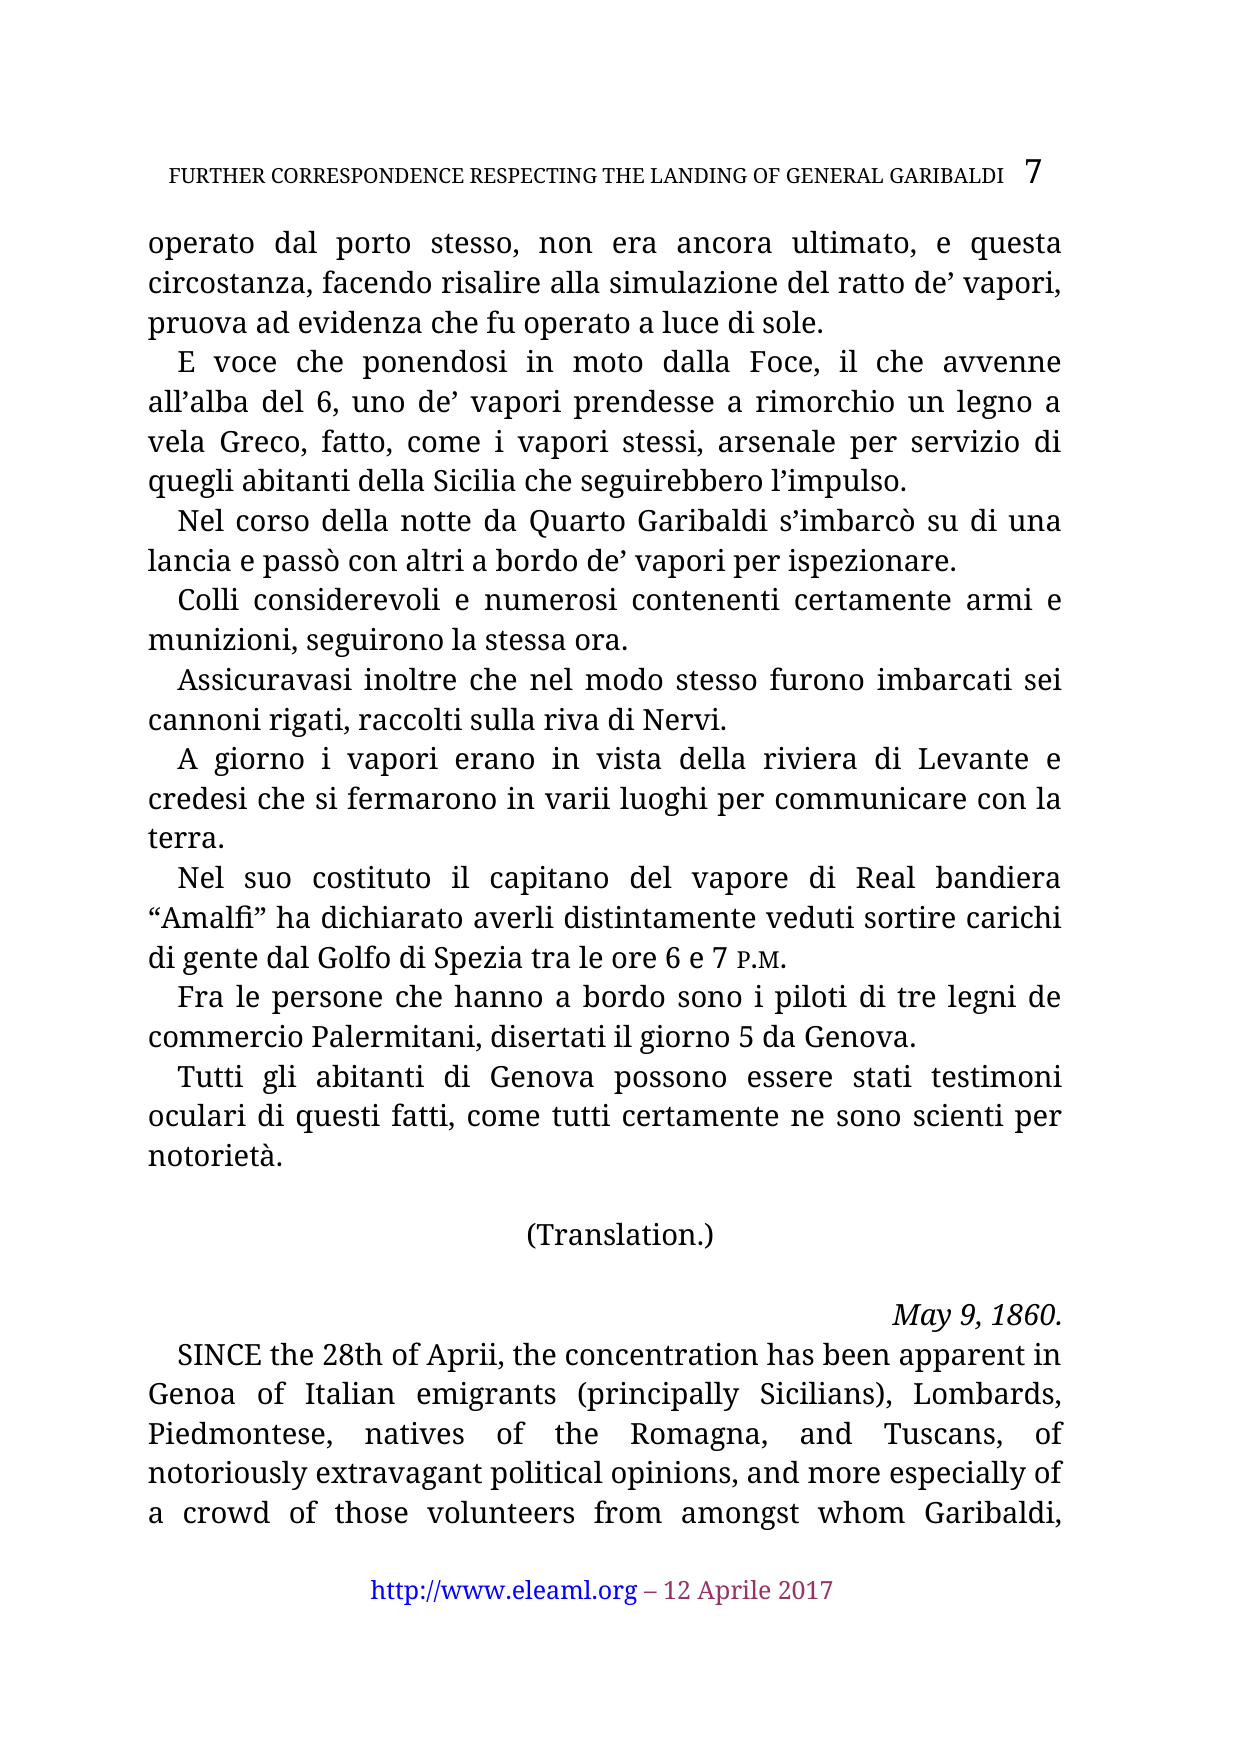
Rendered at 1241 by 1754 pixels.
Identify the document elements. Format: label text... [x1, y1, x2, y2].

text E voce che ponendosi in moto dalla Foce, il che avvenne all’alba del 6, uno de’ vapori prendesse a rimorchio un legno a vela Greco, fatto, come i vapori stessi, arsenale per servizio di quegli abitanti della Sicilia che seguirebbero l’impulso. [148, 342, 1063, 500]
text Nel corso della notte da Quarto Garibaldi s’imbarcò su di una lancia e passò con altri a bordo de’ vapori per ispezionare. [148, 500, 1063, 580]
text Assicuravasi inoltre che nel modo stesso furono imbarcati sei cannoni rigati, raccolti sulla riva di Nervi. [148, 659, 1063, 738]
text (Translation.) [148, 1215, 1063, 1254]
text operato dal porto stesso, non era ancora ultimato, e questa circostanza, facendo risalire alla simulazione del ratto de’ vapori, pruova ad evidenza che fu operato a luce di sole. [148, 222, 1063, 342]
text Colli considerevoli e numerosi contenenti certamente armi e munizioni, seguirono la stessa ora. [148, 580, 1063, 659]
text SINCE the 28th of Aprii, the concentration has been apparent in Genoa of Italian emigrants (principally Sicilians), Lombards, Piedmontese, natives of the Romagna, and Tuscans, of notoriously extravagant political opinions, and more especially of a crowd of those volunteers from amongst whom Garibaldi, [148, 1334, 1063, 1532]
text Nel suo costituto il capitano del vapore di Real bandiera “Amalfi” ha dichiarato averli distintamente veduti sortire carichi di gente dal Golfo di Spezia tra le ore 6 e 7 p.m. [148, 857, 1063, 977]
text Tutti gli abitanti di Genova possono essere stati testimoni oculari di questi fatti, come tutti certamente ne sono scienti per notorietà. [148, 1056, 1063, 1175]
text May 9, 1860. [148, 1294, 1063, 1334]
text Fra le persone che hanno a bordo sono i piloti di tre legni de commercio Palermitani, disertati il giorno 5 da Genova. [148, 977, 1063, 1056]
text A giorno i vapori erano in vista della riviera di Levante e credesi che si fermarono in varii luoghi per communicare con la terra. [148, 738, 1063, 857]
